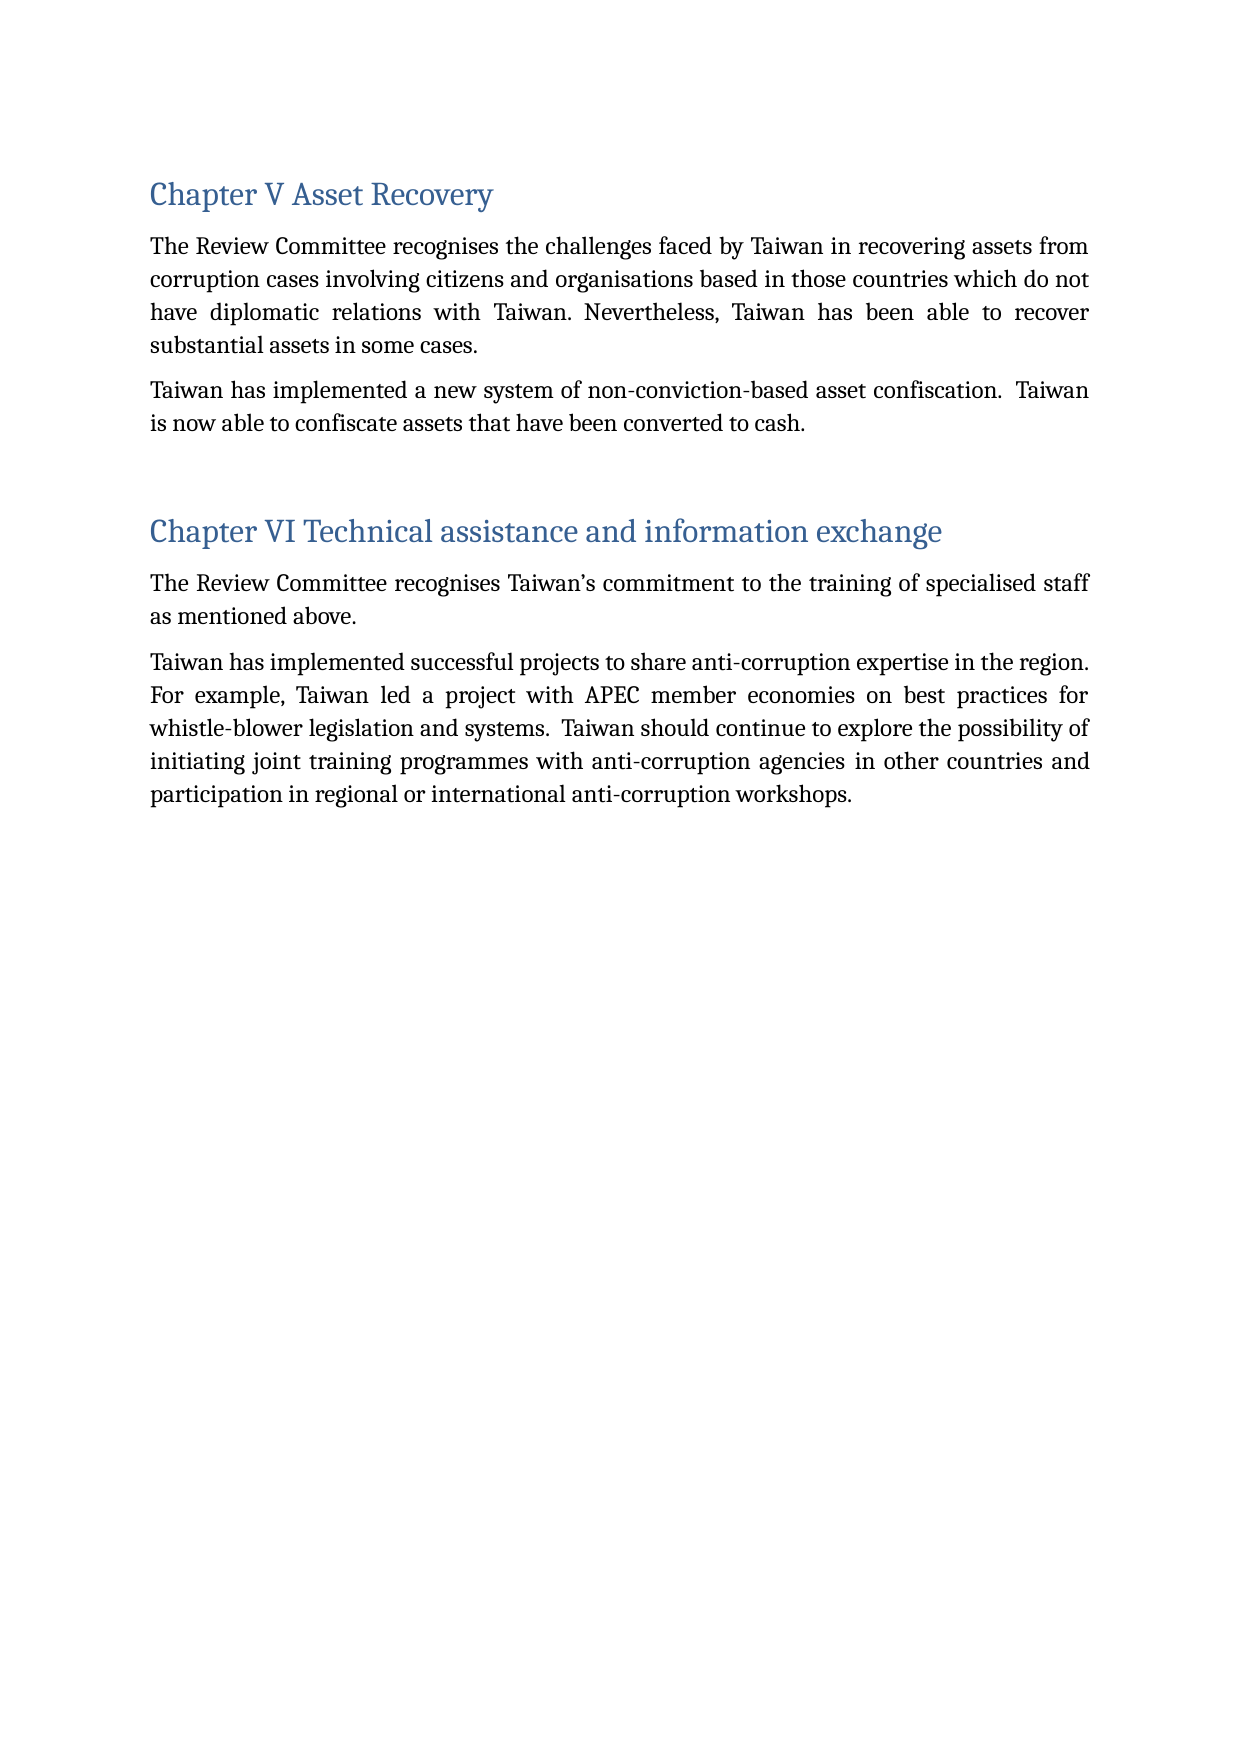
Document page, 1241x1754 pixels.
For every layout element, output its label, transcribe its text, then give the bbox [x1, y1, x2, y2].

text Taiwan has implemented a new system of non-conviction-based asset confiscation. Taiwan is now able to confiscate assets that have been converted to cash. [150, 376, 1090, 438]
text Taiwan has implemented successful projects to share anti-corruption expertise in the region. For example, Taiwan led a project with APEC member economies on best practices for whistle-blower legislation and systems. Taiwan should continue to explore the possibility of initiating joint training programmes with anti-corruption agencies in other countries and participation in regional or international anti-corruption workshops. [150, 648, 1090, 809]
subtitle Chapter V Asset Recovery [150, 175, 1090, 213]
text The Review Committee recognises the challenges faced by Taiwan in recovering assets from corruption cases involving citizens and organisations based in those countries which do not have diplomatic relations with Taiwan. Nevertheless, Taiwan has been able to recover substantial assets in some cases. [150, 232, 1090, 359]
subtitle Chapter VI Technical assistance and information exchange [150, 513, 1090, 551]
text The Review Committee recognises Taiwan’s commitment to the training of specialised staff as mentioned above. [150, 569, 1090, 631]
